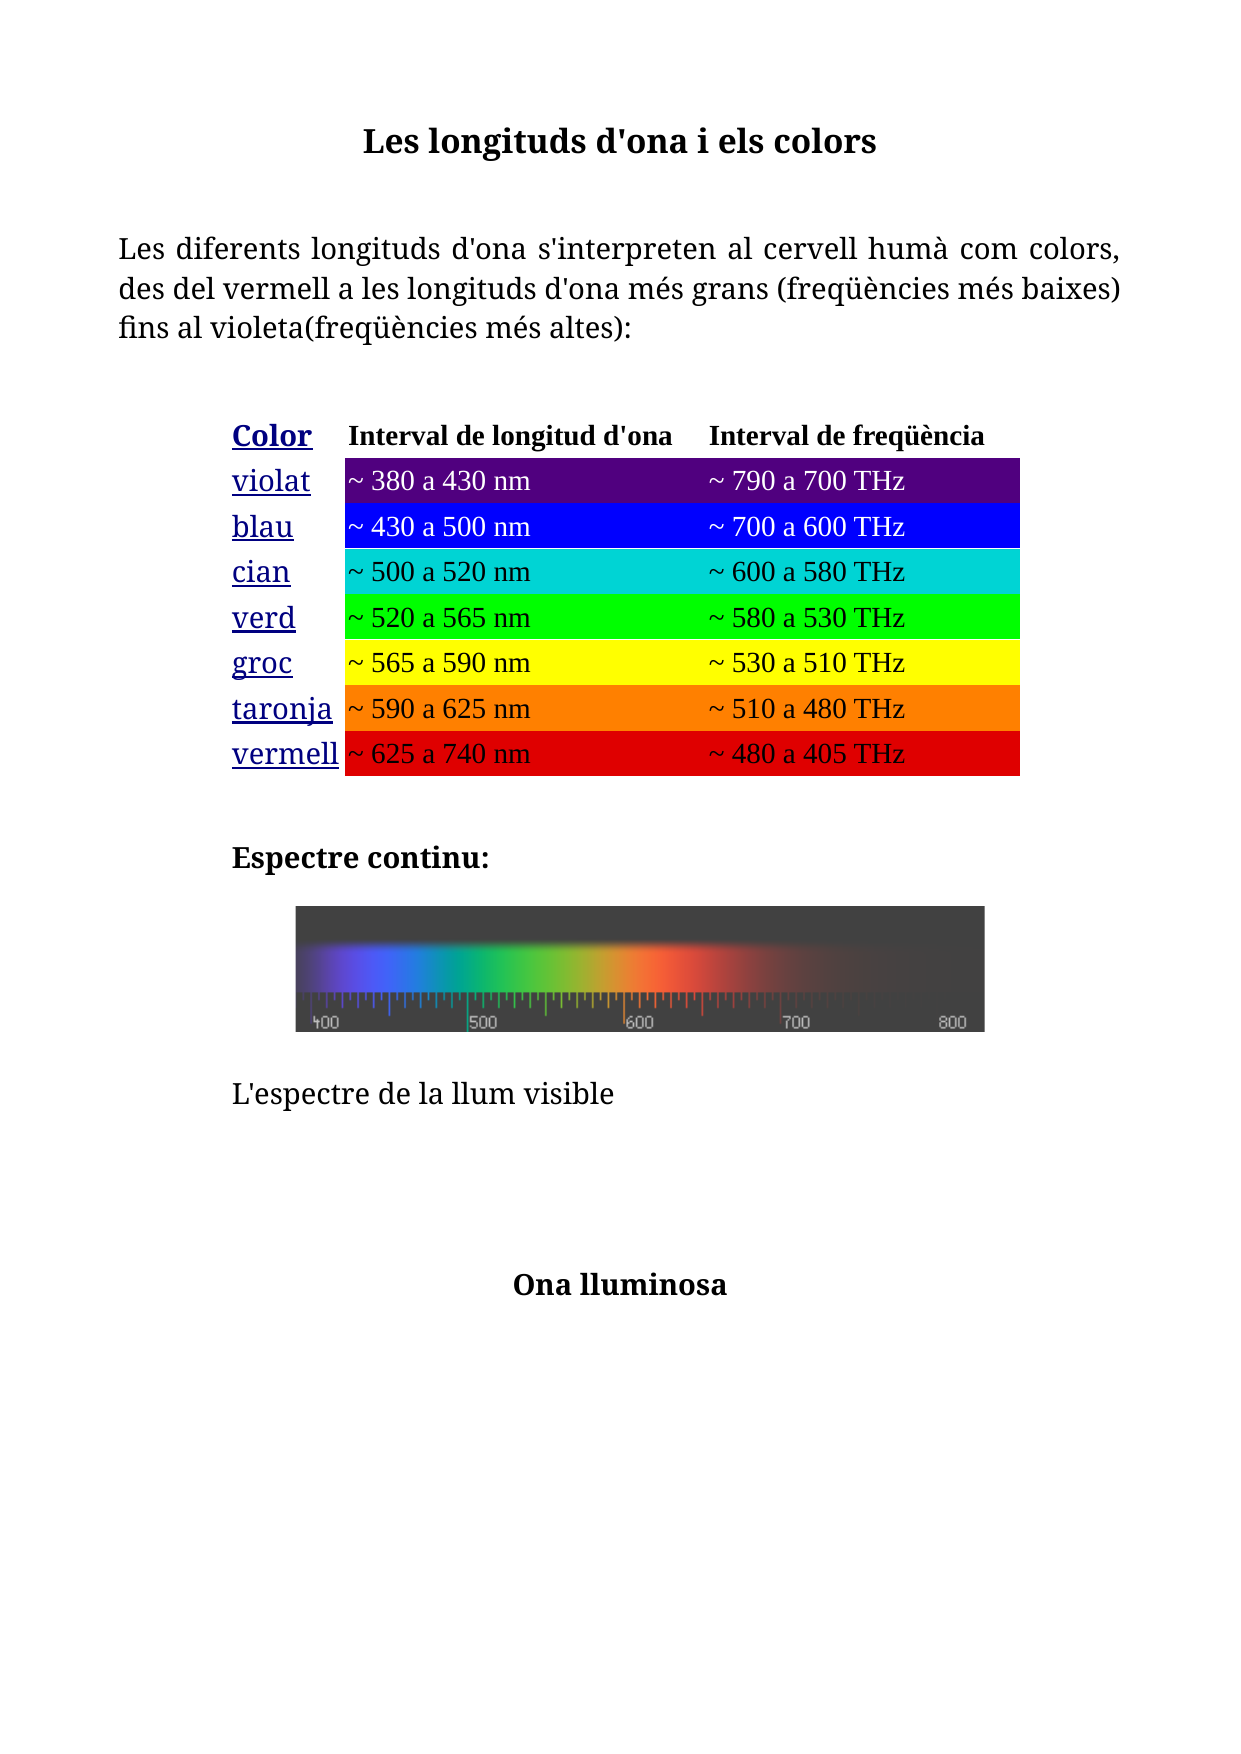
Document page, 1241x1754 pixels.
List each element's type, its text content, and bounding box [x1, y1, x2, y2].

table_cell ~ 520 a 565 nm [345, 594, 706, 639]
table_cell ~ 580 a 530 THz [706, 594, 1020, 639]
table_cell [1020, 685, 1052, 731]
table_cell ~ 500 a 520 nm [345, 549, 706, 594]
table_cell [1020, 640, 1052, 685]
table_cell ~ 700 a 600 THz [706, 503, 1020, 548]
table_cell violat [229, 458, 345, 503]
table_cell blau [229, 503, 345, 548]
table_cell [1020, 458, 1052, 503]
table_cell [1020, 549, 1052, 594]
table_cell ~ 530 a 510 THz [706, 640, 1020, 685]
table_cell ~ 380 a 430 nm [345, 458, 706, 503]
table_cell ~ 480 a 405 THz [706, 731, 1020, 776]
table_cell [1020, 503, 1052, 548]
table_cell cian [229, 549, 345, 594]
table_cell groc [229, 640, 345, 685]
table_cell vermell [229, 731, 345, 776]
table_cell [1020, 731, 1052, 776]
picture [295, 906, 985, 1032]
table_cell Espectre continu: L'espectre de la llum visible [229, 776, 1052, 1146]
table_cell ~ 510 a 480 THz [706, 685, 1020, 731]
table_cell taronja [229, 685, 345, 731]
table_cell [1020, 594, 1052, 639]
text Les diferents longituds d'ona s'interpreten al cervell humà com colors, des del vermell a les longituds d'ona més grans (freqüències més baixes) fins al violeta(freqüències més altes): [118, 228, 1122, 347]
table_cell ~ 430 a 500 nm [345, 503, 706, 548]
table_header Interval de freqüència [706, 412, 1020, 457]
table_header Interval de longitud d'ona [345, 412, 706, 457]
table_header Color [229, 412, 345, 457]
table_cell ~ 590 a 625 nm [345, 685, 706, 731]
table_cell ~ 600 a 580 THz [706, 549, 1020, 594]
table_cell ~ 625 a 740 nm [345, 731, 706, 776]
table_header [1020, 412, 1052, 457]
table_cell ~ 790 a 700 THz [706, 458, 1020, 503]
table_cell ~ 565 a 590 nm [345, 640, 706, 685]
text Ona lluminosa [118, 1265, 1122, 1304]
text Les longituds d'ona i els colors [118, 118, 1122, 163]
table_cell verd [229, 594, 345, 639]
